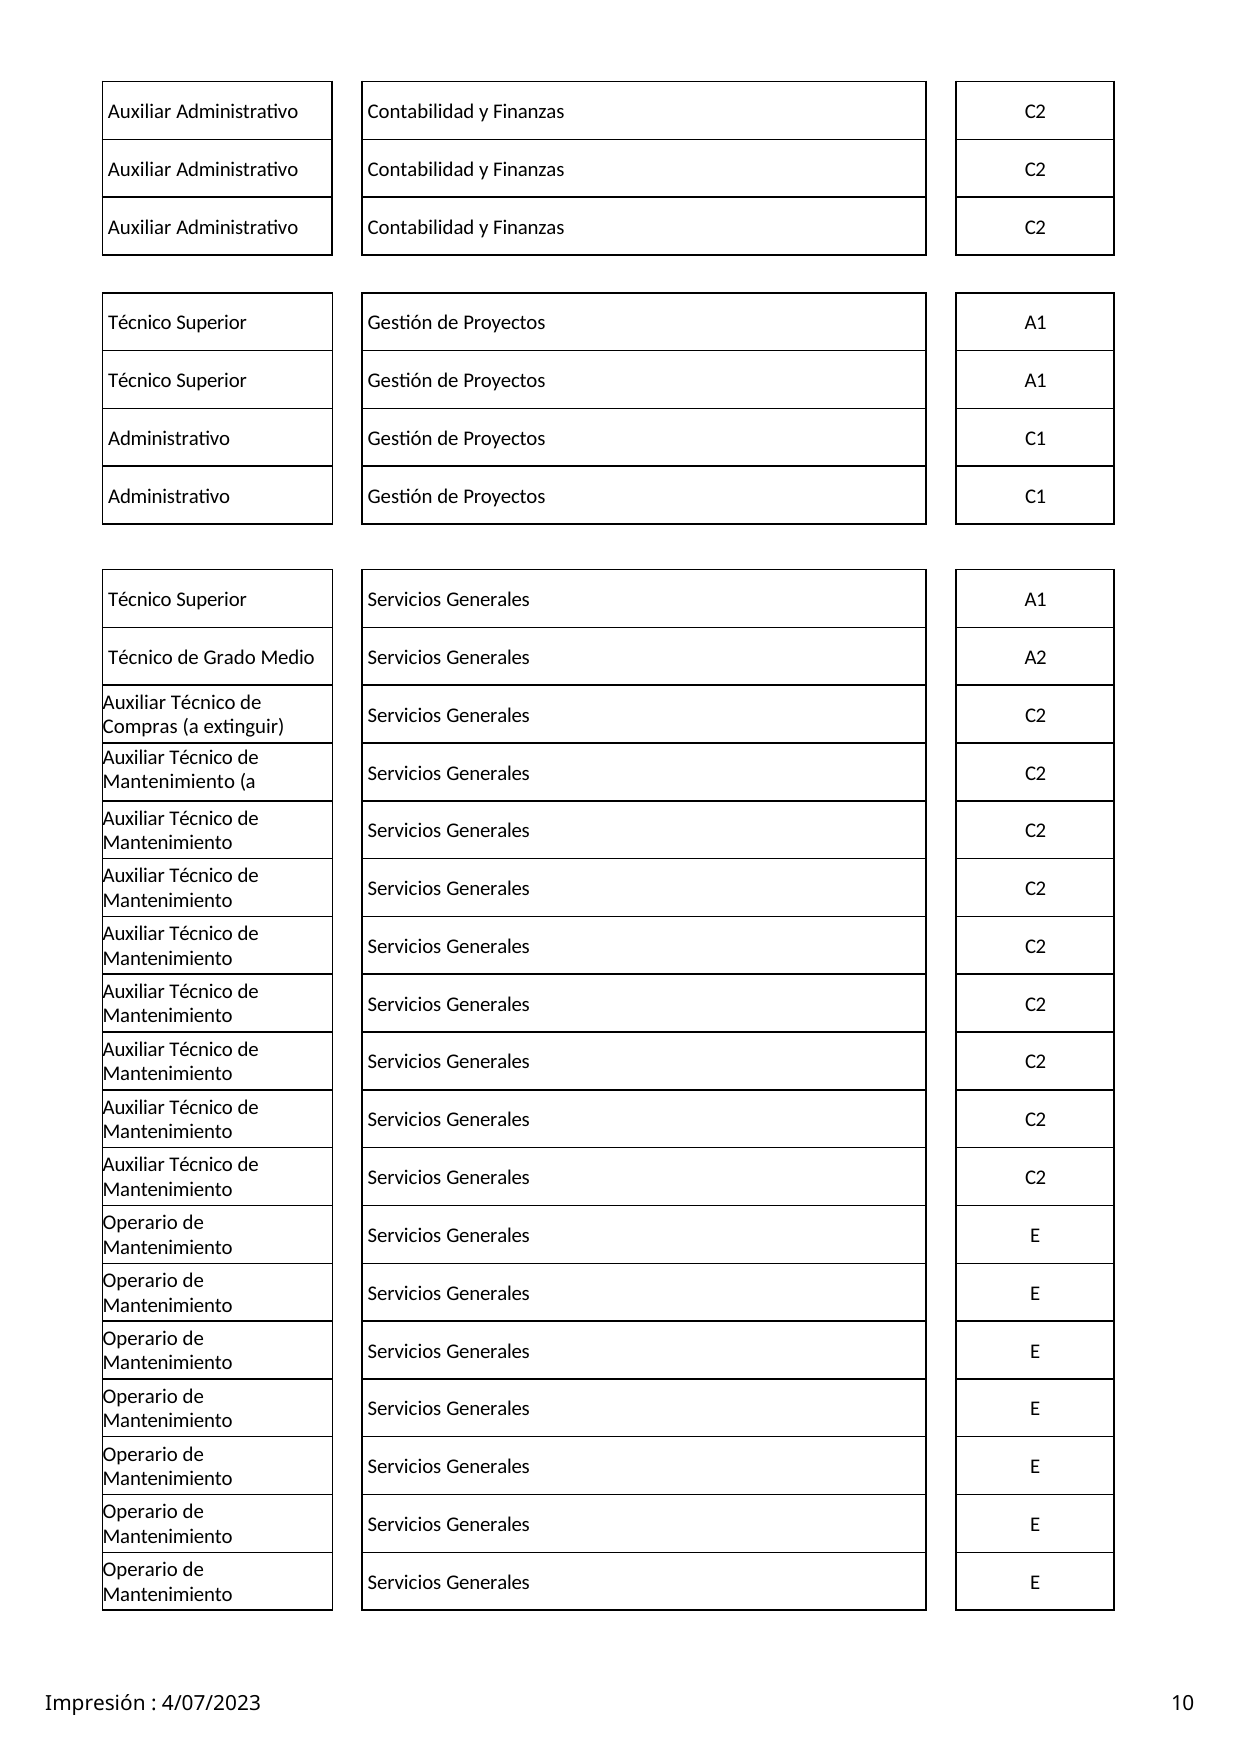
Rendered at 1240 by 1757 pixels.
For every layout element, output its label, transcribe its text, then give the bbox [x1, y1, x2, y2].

table_cell Servicios Generales [363, 1091, 925, 1147]
table_cell Servicios Generales [363, 686, 925, 742]
table_cell Auxiliar Técnico de Mantenimiento [103, 917, 332, 973]
table_cell Auxiliar Técnico de Mantenimiento (a [103, 744, 332, 800]
table_cell C2 [957, 1033, 1113, 1089]
table_cell Operario de Mantenimiento [103, 1322, 332, 1378]
table_header Gestión de Proyectos [363, 294, 925, 350]
table_cell Administrativo [103, 409, 332, 465]
table_cell Operario de Mantenimiento [103, 1495, 332, 1551]
table_cell Técnico Superior [103, 351, 332, 408]
table_cell E [957, 1206, 1113, 1262]
table_cell Servicios Generales [363, 628, 925, 684]
table_cell Servicios Generales [363, 1033, 925, 1089]
table_cell Auxiliar Técnico de Mantenimiento [103, 1148, 332, 1204]
table_cell Servicios Generales [363, 1206, 925, 1262]
table_header Servicios Generales [363, 570, 925, 626]
table_cell E [957, 1437, 1113, 1494]
table_cell Auxiliar Técnico de Mantenimiento [103, 802, 332, 858]
table_cell A1 [957, 351, 1113, 408]
table_cell Técnico de Grado Medio [103, 628, 332, 684]
table_cell C2 [957, 744, 1113, 800]
table_cell Servicios Generales [363, 1553, 925, 1609]
table_header Contabilidad y Finanzas [363, 82, 925, 138]
table_cell Servicios Generales [363, 1380, 925, 1436]
table_cell A2 [957, 628, 1113, 684]
table_cell C2 [957, 802, 1113, 858]
table_cell Auxiliar Técnico de Mantenimiento [103, 859, 332, 916]
table_cell C1 [957, 467, 1113, 523]
table_header Auxiliar Administrativo [103, 82, 331, 138]
table_cell Operario de Mantenimiento [103, 1380, 332, 1436]
table_cell C1 [957, 409, 1113, 465]
table_cell C2 [957, 686, 1113, 742]
table_cell Auxiliar Técnico de Mantenimiento [103, 1091, 332, 1147]
table_cell E [957, 1264, 1113, 1320]
table_cell Servicios Generales [363, 802, 925, 858]
table_cell E [957, 1495, 1113, 1551]
table_header C2 [957, 82, 1113, 138]
table_cell E [957, 1553, 1113, 1609]
table_cell Contabilidad y Finanzas [363, 198, 925, 254]
table_header A1 [957, 294, 1113, 350]
table_header A1 [957, 570, 1113, 626]
table_cell C2 [957, 1091, 1113, 1147]
table_cell Auxiliar Administrativo [103, 198, 331, 254]
table_cell C2 [957, 975, 1113, 1031]
table_cell Servicios Generales [363, 1437, 925, 1494]
table_cell Auxiliar Técnico de Mantenimiento [103, 1033, 332, 1089]
table_cell Operario de Mantenimiento [103, 1206, 332, 1262]
table_header Técnico Superior [103, 570, 332, 626]
table_cell C2 [957, 859, 1113, 916]
table_cell Servicios Generales [363, 1322, 925, 1378]
table_cell Servicios Generales [363, 859, 925, 916]
table_cell Gestión de Proyectos [363, 351, 925, 408]
table_cell C2 [957, 917, 1113, 973]
table_cell C2 [957, 140, 1113, 196]
table_cell Auxiliar Administrativo [103, 140, 331, 196]
table_cell E [957, 1380, 1113, 1436]
table_header Técnico Superior [103, 294, 332, 350]
table_cell Gestión de Proyectos [363, 467, 925, 523]
table_cell Operario de Mantenimiento [103, 1264, 332, 1320]
table_cell E [957, 1322, 1113, 1378]
table_cell Auxiliar Técnico de Mantenimiento [103, 975, 332, 1031]
table_cell Operario de Mantenimiento [103, 1437, 332, 1494]
table_cell Servicios Generales [363, 1264, 925, 1320]
table_cell Operario de Mantenimiento [103, 1553, 332, 1609]
table_cell C2 [957, 198, 1113, 254]
table_cell Servicios Generales [363, 917, 925, 973]
table_cell Gestión de Proyectos [363, 409, 925, 465]
table_cell Administrativo [103, 467, 332, 523]
table_cell Servicios Generales [363, 1495, 925, 1551]
table_cell Auxiliar Técnico de Compras (a extinguir) [103, 686, 332, 742]
table_cell Servicios Generales [363, 744, 925, 800]
table_cell C2 [957, 1148, 1113, 1204]
table_cell Contabilidad y Finanzas [363, 140, 925, 196]
table_cell Servicios Generales [363, 975, 925, 1031]
table_cell Servicios Generales [363, 1148, 925, 1204]
